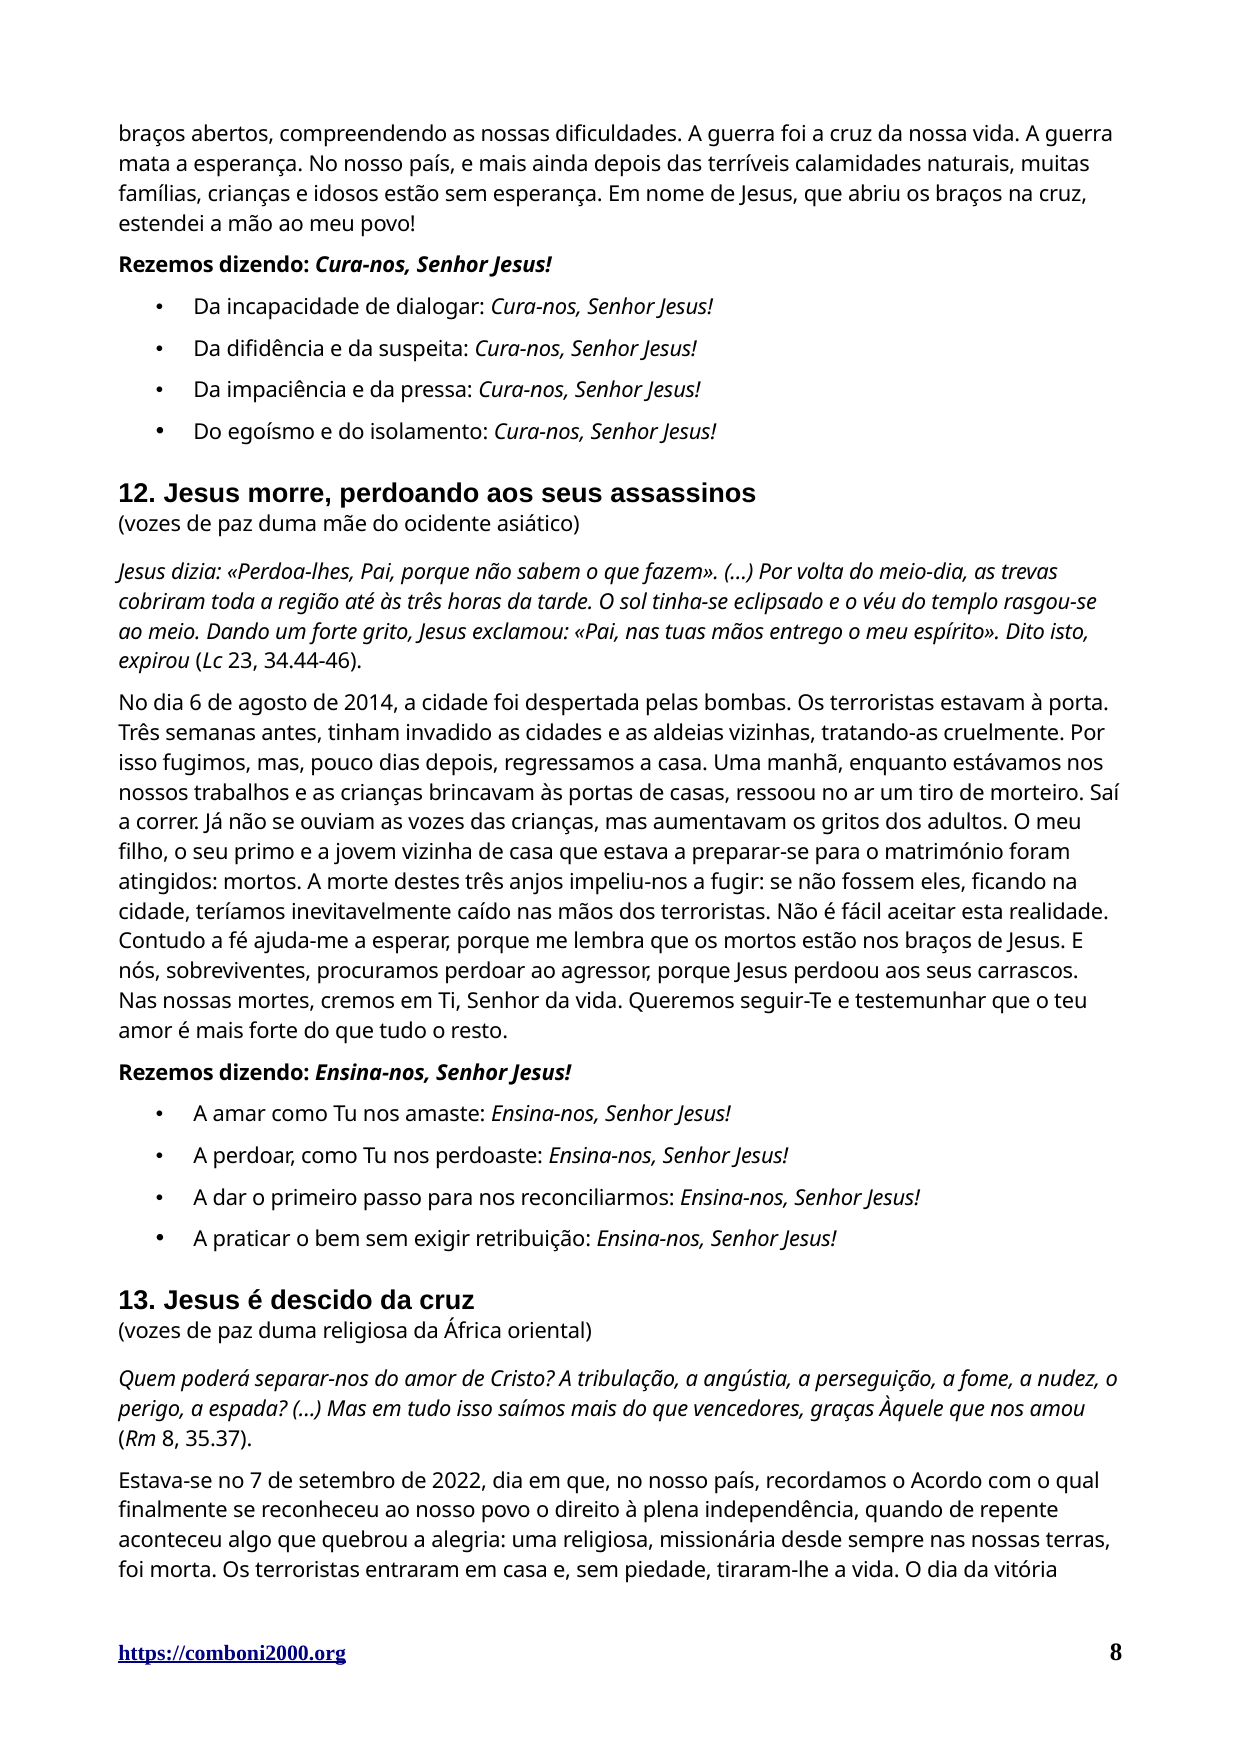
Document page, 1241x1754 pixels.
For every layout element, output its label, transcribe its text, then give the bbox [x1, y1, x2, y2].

list Da difidência e da suspeita: Cura-nos, Senhor Jesus! [156, 332, 1122, 362]
subtitle 12. Jesus morre, perdoando aos seus assassinos (vozes de paz duma mãe do ocidente asiático) [118, 477, 1122, 538]
text Quem poderá separar-nos do amor de Cristo? A tribulação, a angústia, a perseguição, a fome, a nudez, o perigo, a espada? (…) Mas em tudo isso saímos mais do que vencedores, graças Àquele que nos amou (Rm 8, 35.37). [118, 1363, 1122, 1453]
list A praticar o bem sem exigir retribuição: Ensina-nos, Senhor Jesus! [156, 1223, 1122, 1253]
list Do egoísmo e do isolamento: Cura-nos, Senhor Jesus! [156, 416, 1122, 446]
text Rezemos dizendo: Ensina-nos, Senhor Jesus! [118, 1056, 1122, 1086]
text braços abertos, compreendendo as nossas dificuldades. A guerra foi a cruz da nossa vida. A guerra mata a esperança. No nosso país, e mais ainda depois das terríveis calamidades naturais, muitas famílias, crianças e idosos estão sem esperança. Em nome de Jesus, que abriu os braços na cruz, estendei a mão ao meu povo! [118, 118, 1122, 237]
text Estava-se no 7 de setembro de 2022, dia em que, no nosso país, recordamos o Acordo com o qual finalmente se reconheceu ao nosso povo o direito à plena independência, quando de repente aconteceu algo que quebrou a alegria: uma religiosa, missionária desde sempre nas nossas terras, foi morta. Os terroristas entraram em casa e, sem piedade, tiraram-lhe a vida. O dia da vitória [118, 1464, 1122, 1584]
subtitle 13. Jesus é descido da cruz (vozes de paz duma religiosa da África oriental) [118, 1284, 1122, 1345]
list Da impaciência e da pressa: Cura-nos, Senhor Jesus! [156, 374, 1122, 404]
text Jesus dizia: «Perdoa-lhes, Pai, porque não sabem o que fazem». (…) Por volta do meio-dia, as trevas cobriram toda a região até às três horas da tarde. O sol tinha-se eclipsado e o véu do templo rasgou-se ao meio. Dando um forte grito, Jesus exclamou: «Pai, nas tuas mãos entrego o meu espírito». Dito isto, expirou (Lc 23, 34.44-46). [118, 556, 1122, 675]
list A amar como Tu nos amaste: Ensina-nos, Senhor Jesus! [156, 1098, 1122, 1128]
text Rezemos dizendo: Cura-nos, Senhor Jesus! [118, 249, 1122, 279]
list Da incapacidade de dialogar: Cura-nos, Senhor Jesus! [156, 291, 1122, 321]
text No dia 6 de agosto de 2014, a cidade foi despertada pelas bombas. Os terroristas estavam à porta. Três semanas antes, tinham invadido as cidades e as aldeias vizinhas, tratando-as cruelmente. Por isso fugimos, mas, pouco dias depois, regressamos a casa. Uma manhã, enquanto estávamos nos nossos trabalhos e as crianças brincavam às portas de casas, ressoou no ar um tiro de morteiro. Saí a correr. Já não se ouviam as vozes das crianças, mas aumentavam os gritos dos adultos. O meu filho, o seu primo e a jovem vizinha de casa que estava a preparar-se para o matrimónio foram atingidos: mortos. A morte destes três anjos impeliu-nos a fugir: se não fossem eles, ficando na cidade, teríamos inevitavelmente caído nas mãos dos terroristas. Não é fácil aceitar esta realidade. Contudo a fé ajuda-me a esperar, porque me lembra que os mortos estão nos braços de Jesus. E nós, sobreviventes, procuramos perdoar ao agressor, porque Jesus perdoou aos seus carrascos. Nas nossas mortes, cremos em Ti, Senhor da vida. Queremos seguir-Te e testemunhar que o teu amor é mais forte do que tudo o resto. [118, 687, 1122, 1044]
list A perdoar, como Tu nos perdoaste: Ensina-nos, Senhor Jesus! [156, 1140, 1122, 1169]
list A dar o primeiro passo para nos reconciliarmos: Ensina-nos, Senhor Jesus! [156, 1181, 1122, 1211]
